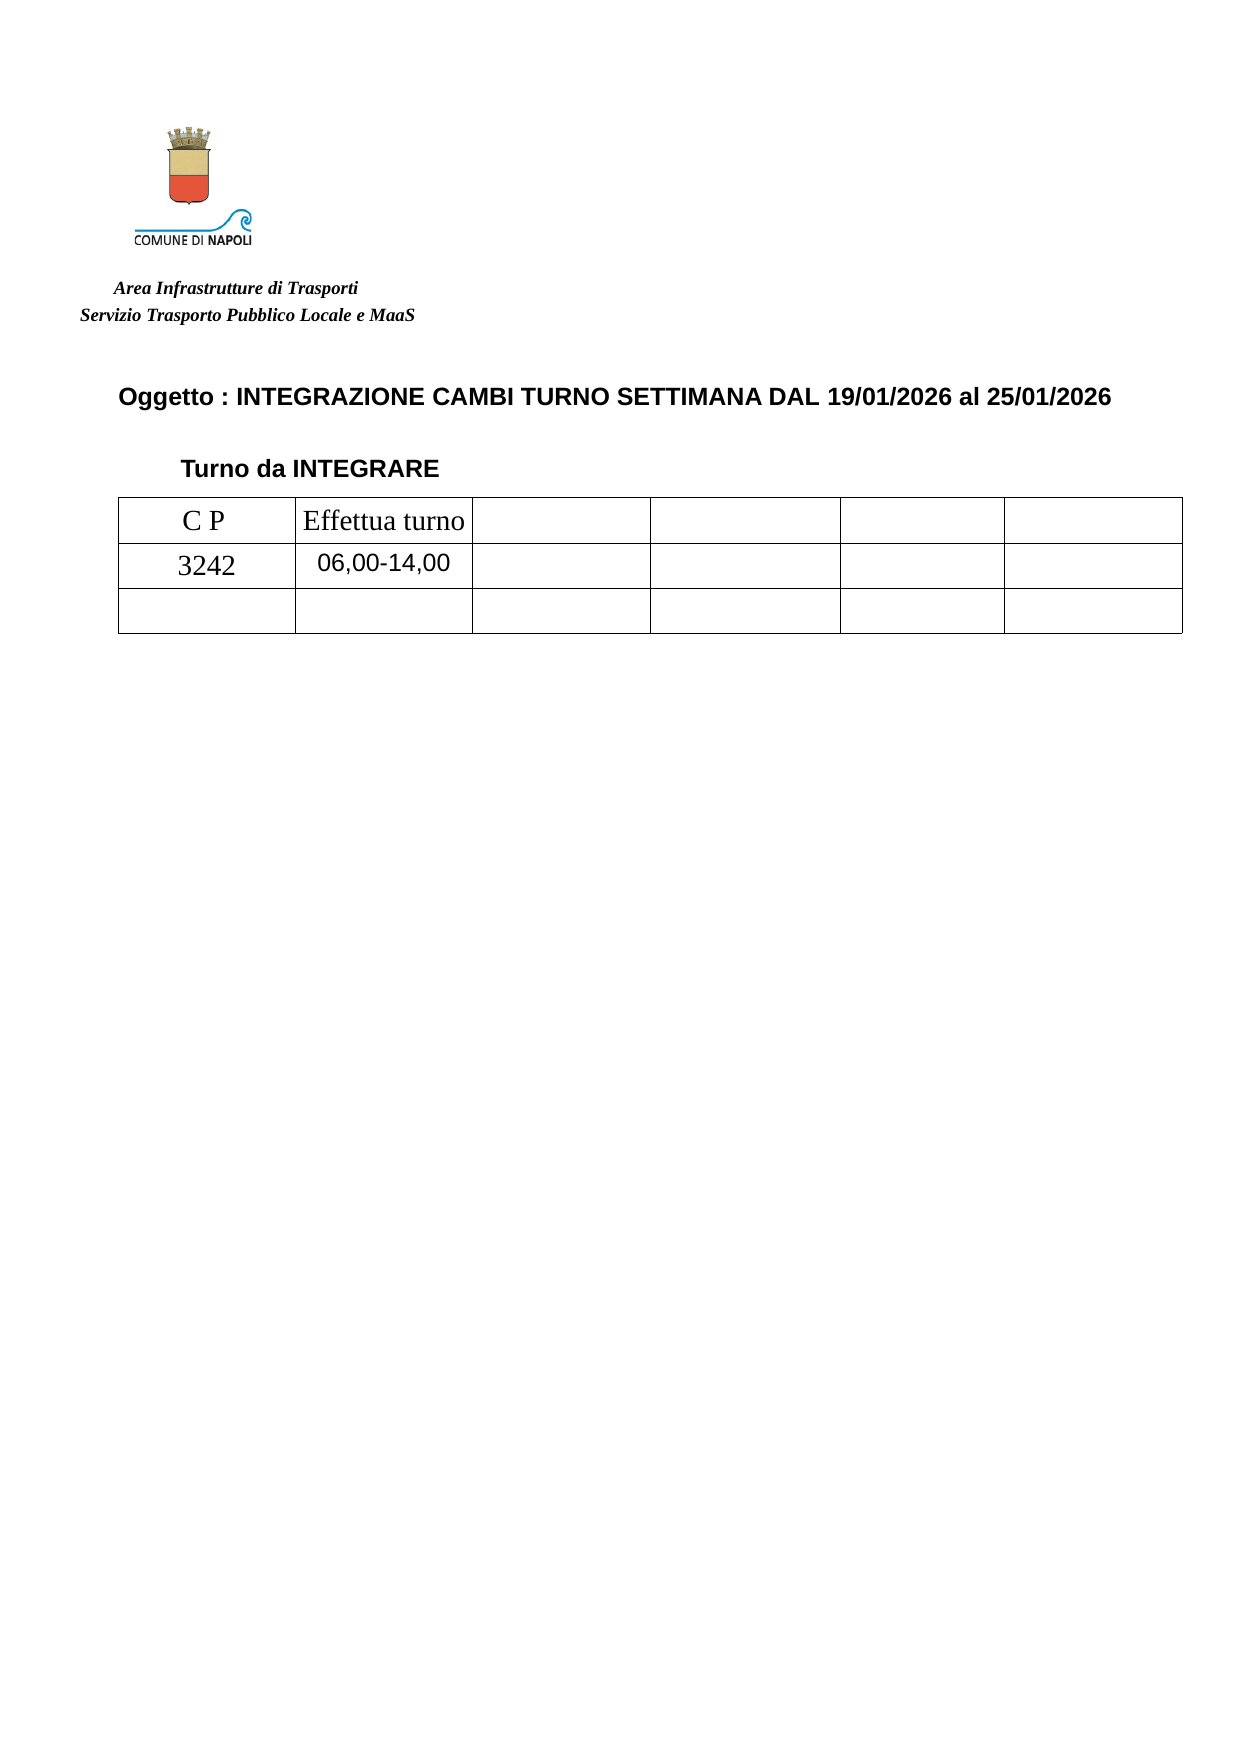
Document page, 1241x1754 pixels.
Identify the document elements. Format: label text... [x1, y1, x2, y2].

table_cell [473, 589, 650, 633]
table_header Effettua turno [296, 498, 472, 542]
table_header C P [119, 498, 295, 542]
picture [134, 127, 252, 245]
table_cell 3242 [119, 544, 295, 587]
table_cell [651, 589, 840, 633]
table_cell [296, 589, 472, 633]
table_cell [1005, 544, 1182, 587]
table_cell [841, 544, 1004, 587]
table_cell [1005, 589, 1182, 633]
text Servizio Trasporto Pubblico Locale e MaaS [0, 299, 1182, 327]
table_header [473, 498, 650, 542]
table_cell [651, 544, 840, 587]
table_header [841, 498, 1004, 542]
text Turno da INTEGRARE [118, 454, 1182, 483]
table_cell [841, 589, 1004, 633]
text Area Infrastrutture di Trasporti [0, 277, 1182, 299]
table_cell [473, 544, 650, 587]
table_cell [119, 589, 295, 633]
table_header [651, 498, 840, 542]
text Oggetto : INTEGRAZIONE CAMBI TURNO SETTIMANA DAL 19/01/2026 al 25/01/2026 [118, 382, 1182, 411]
table_cell 06,00-14,00 [296, 544, 472, 587]
table_header [1005, 498, 1182, 542]
